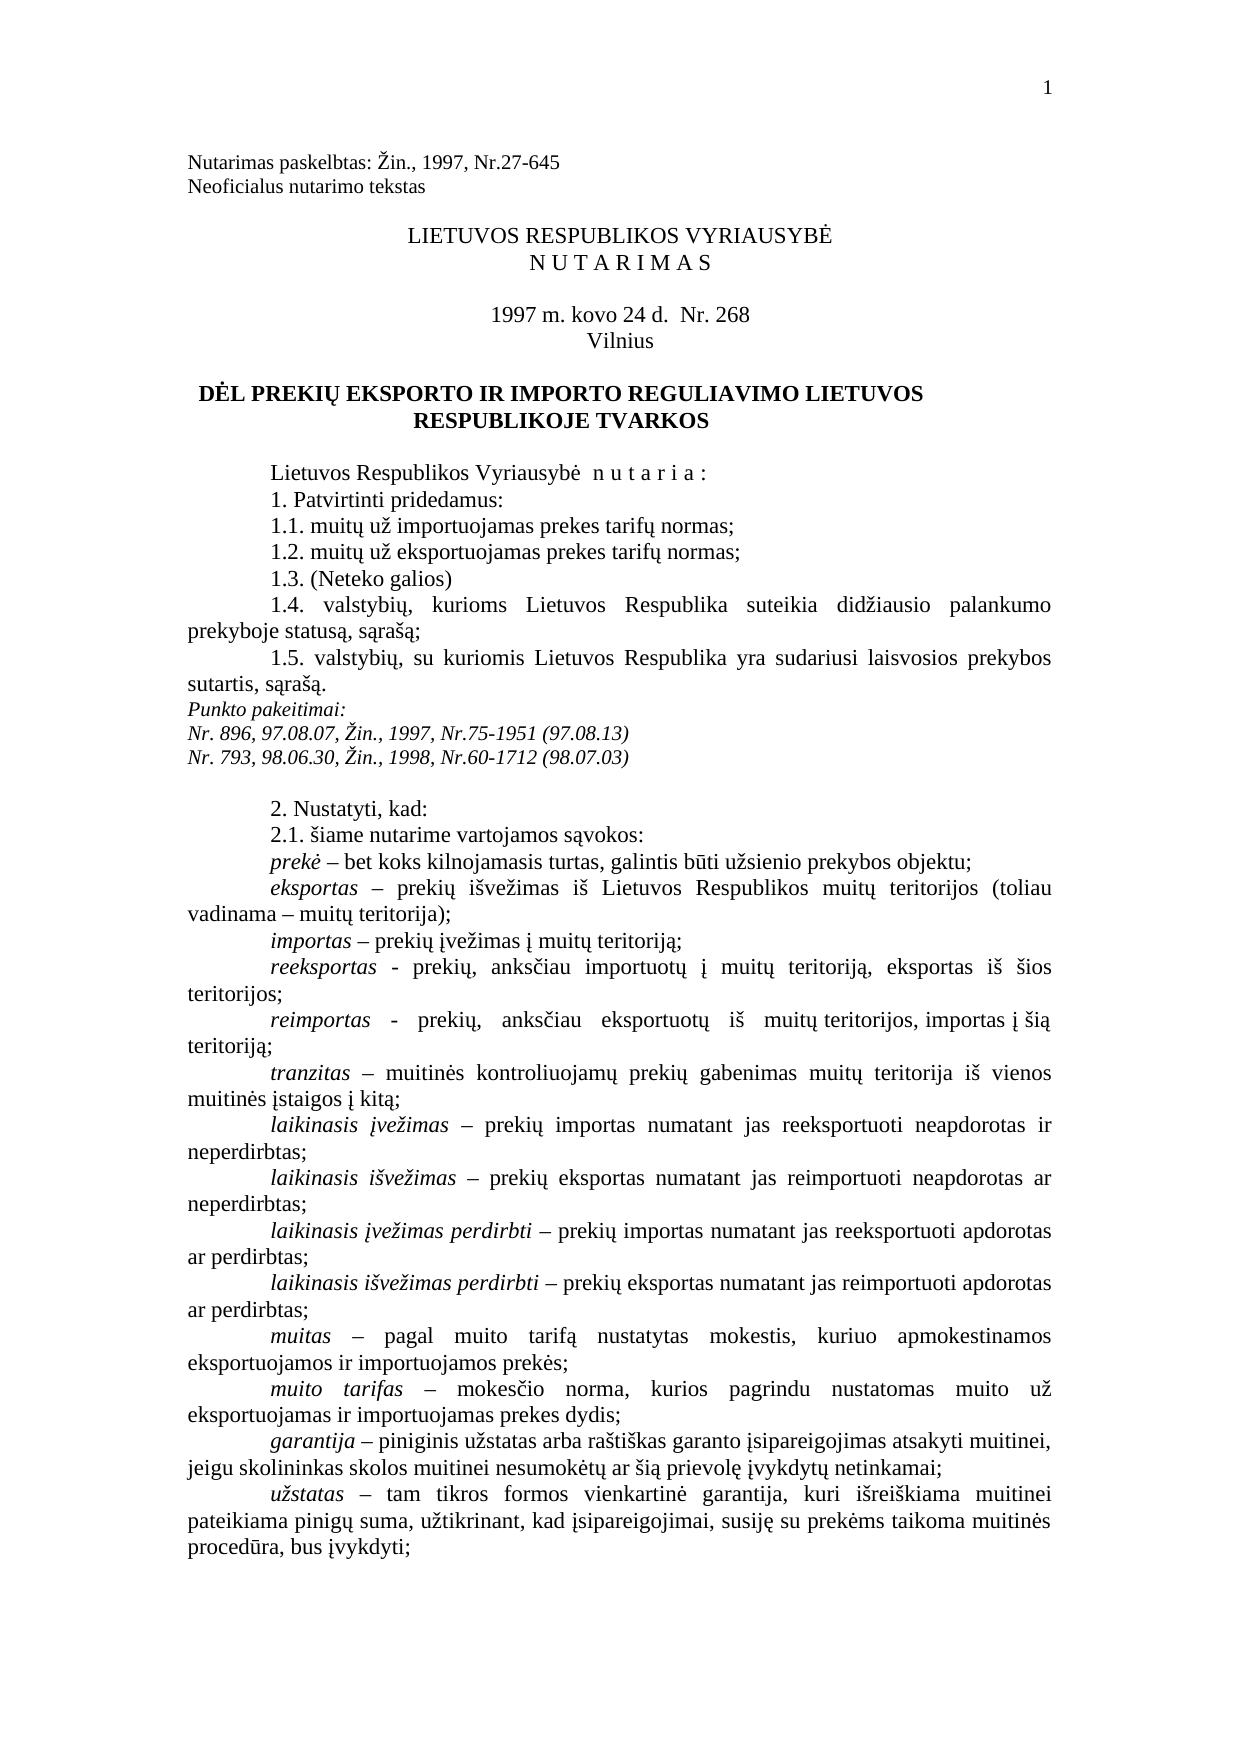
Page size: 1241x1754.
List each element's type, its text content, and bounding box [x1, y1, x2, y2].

text LIETUVOS RESPUBLIKOS VYRIAUSYBĖ [187, 222, 1053, 248]
text 2.1. šiame nutarime vartojamos sąvokos: [187, 821, 1053, 848]
text 1.4. valstybių, kurioms Lietuvos Respublika suteikia didžiausio palankumo prekyboje statusą, sąrašą; [187, 591, 1053, 644]
text laikinasis įvežimas perdirbti – prekių importas numatant jas reeksportuoti apdorotas ar perdirbtas; [187, 1217, 1053, 1269]
text prekė – bet koks kilnojamasis turtas, galintis būti užsienio prekybos objektu; [187, 848, 1053, 874]
text garantija – piniginis užstatas arba raštiškas garanto įsipareigojimas atsakyti muitinei, jeigu skolininkas skolos muitinei nesumokėtų ar šią prievolę įvykdytų netinkamai; [187, 1428, 1053, 1480]
text 1. Patvirtinti pridedamus: [187, 486, 1053, 512]
text laikinasis išvežimas perdirbti – prekių eksportas numatant jas reimportuoti apdorotas ar perdirbtas; [187, 1269, 1053, 1322]
text Nr. 793, 98.06.30, Žin., 1998, Nr.60-1712 (98.07.03) [187, 745, 1053, 769]
text 1.2. muitų už eksportuojamas prekes tarifų normas; [187, 538, 1053, 565]
text reeksportas - prekių, anksčiau importuotų į muitų teritoriją, eksportas iš šios teritorijos; [187, 953, 1053, 1006]
text importas – prekių įvežimas į muitų teritoriją; [187, 927, 1053, 953]
text eksportas – prekių išvežimas iš Lietuvos Respublikos muitų teritorijos (toliau vadinama – muitų teritorija); [187, 874, 1053, 927]
text Lietuvos Respublikos Vyriausybė nutaria: [187, 459, 1053, 486]
text muitas – pagal muito tarifą nustatytas mokestis, kuriuo apmokestinamos eksportuojamos ir importuojamos prekės; [187, 1322, 1053, 1375]
text 1.3. (Neteko galios) [187, 565, 1053, 591]
text užstatas – tam tikros formos vienkartinė garantija, kuri išreiškiama muitinei pateikiama pinigų suma, užtikrinant, kad įsipareigojimai, susiję su prekėms taikoma muitinės procedūra, bus įvykdyti; [187, 1480, 1053, 1559]
text tranzitas – muitinės kontroliuojamų prekių gabenimas muitų teritorija iš vienos muitinės įstaigos į kitą; [187, 1059, 1053, 1111]
text laikinasis išvežimas – prekių eksportas numatant jas reimportuoti neapdorotas ar neperdirbtas; [187, 1164, 1053, 1217]
text 2. Nustatyti, kad: [187, 795, 1053, 821]
text muito tarifas – mokesčio norma, kurios pagrindu nustatomas muito už eksportuojamas ir importuojamas prekes dydis; [187, 1375, 1053, 1428]
text reimportas - prekių, anksčiau eksportuotų iš muitų teritorijos, importas į šią teritoriją; [187, 1006, 1053, 1059]
text Nutarimas paskelbtas: Žin., 1997, Nr.27-645 [187, 150, 1053, 174]
text 1.1. muitų už importuojamas prekes tarifų normas; [187, 512, 1053, 538]
text 1.5. valstybių, su kuriomis Lietuvos Respublika yra sudariusi laisvosios prekybos sutartis, sąrašą. [187, 644, 1053, 697]
text laikinasis įvežimas – prekių importas numatant jas reeksportuoti neapdorotas ir neperdirbtas; [187, 1111, 1053, 1164]
text Punkto pakeitimai: [187, 697, 1053, 721]
text DĖL PREKIŲ EKSPORTO IR IMPORTO REGULIAVIMO LIETUVOS RESPUBLIKOJE TVARKOS [187, 380, 934, 433]
text N U T A R I M A S [187, 248, 1053, 275]
text 1997 m. kovo 24 d. Nr. 268 [187, 301, 1053, 328]
text Nr. 896, 97.08.07, Žin., 1997, Nr.75-1951 (97.08.13) [187, 721, 1053, 745]
text Neoficialus nutarimo tekstas [187, 174, 1053, 198]
text Vilnius [187, 328, 1053, 354]
